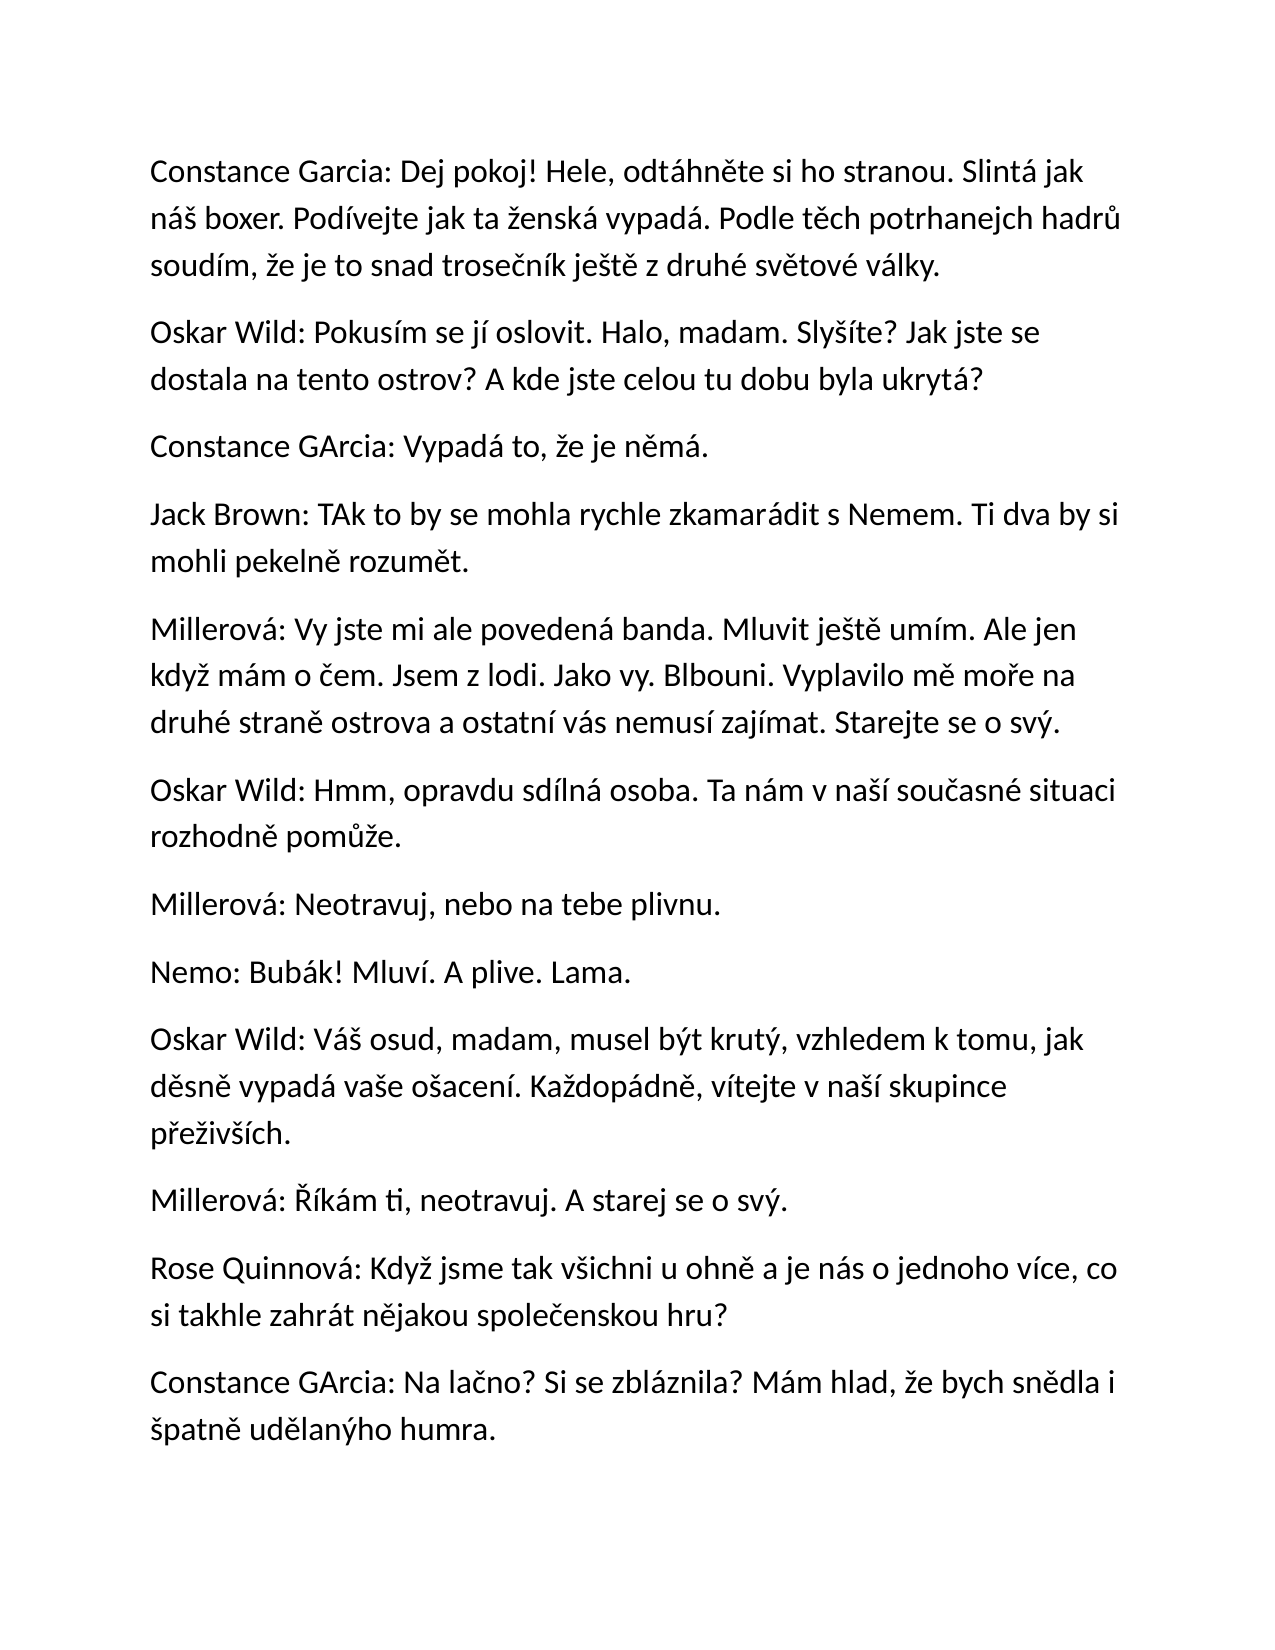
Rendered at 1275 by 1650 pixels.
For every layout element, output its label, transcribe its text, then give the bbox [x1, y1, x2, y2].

text Constance GArcia: Na lačno? Si se zbláznila? Mám hlad, že bych snědla i špatně udělanýho humra. [150, 1361, 1125, 1449]
text Oskar Wild: Hmm, opravdu sdílná osoba. Ta nám v naší současné situaci rozhodně pomůže. [150, 769, 1125, 856]
text Nemo: Bubák! Mluví. A plive. Lama. [150, 951, 1125, 991]
text Millerová: Neotravuj, nebo na tebe plivnu. [150, 883, 1125, 924]
text Oskar Wild: Váš osud, madam, musel být krutý, vzhledem k tomu, jak děsně vypadá vaše ošacení. Každopádně, vítejte v naší skupince přeživších. [150, 1018, 1125, 1152]
text Oskar Wild: Pokusím se jí oslovit. Halo, madam. Slyšíte? Jak jste se dostala na tento ostrov? A kde jste celou tu dobu byla ukrytá? [150, 311, 1125, 399]
text Millerová: Vy jste mi ale povedená banda. Mluvit ještě umím. Ale jen když mám o čem. Jsem z lodi. Jako vy. Blbouni. Vyplavilo mě moře na druhé straně ostrova a ostatní vás nemusí zajímat. Starejte se o svý. [150, 607, 1125, 742]
text Constance GArcia: Vypadá to, že je němá. [150, 426, 1125, 466]
text Millerová: Říkám ti, neotravuj. A starej se o svý. [150, 1179, 1125, 1220]
text Constance Garcia: Dej pokoj! Hele, odtáhněte si ho stranou. Slintá jak náš boxer. Podívejte jak ta ženská vypadá. Podle těch potrhanejch hadrů soudím, že je to snad trosečník ještě z druhé světové války. [150, 150, 1125, 284]
text Rose Quinnová: Když jsme tak všichni u ohně a je nás o jednoho více, co si takhle zahrát nějakou společenskou hru? [150, 1247, 1125, 1334]
text Jack Brown: TAk to by se mohla rychle zkamarádit s Nemem. Ti dva by si mohli pekelně rozumět. [150, 493, 1125, 581]
